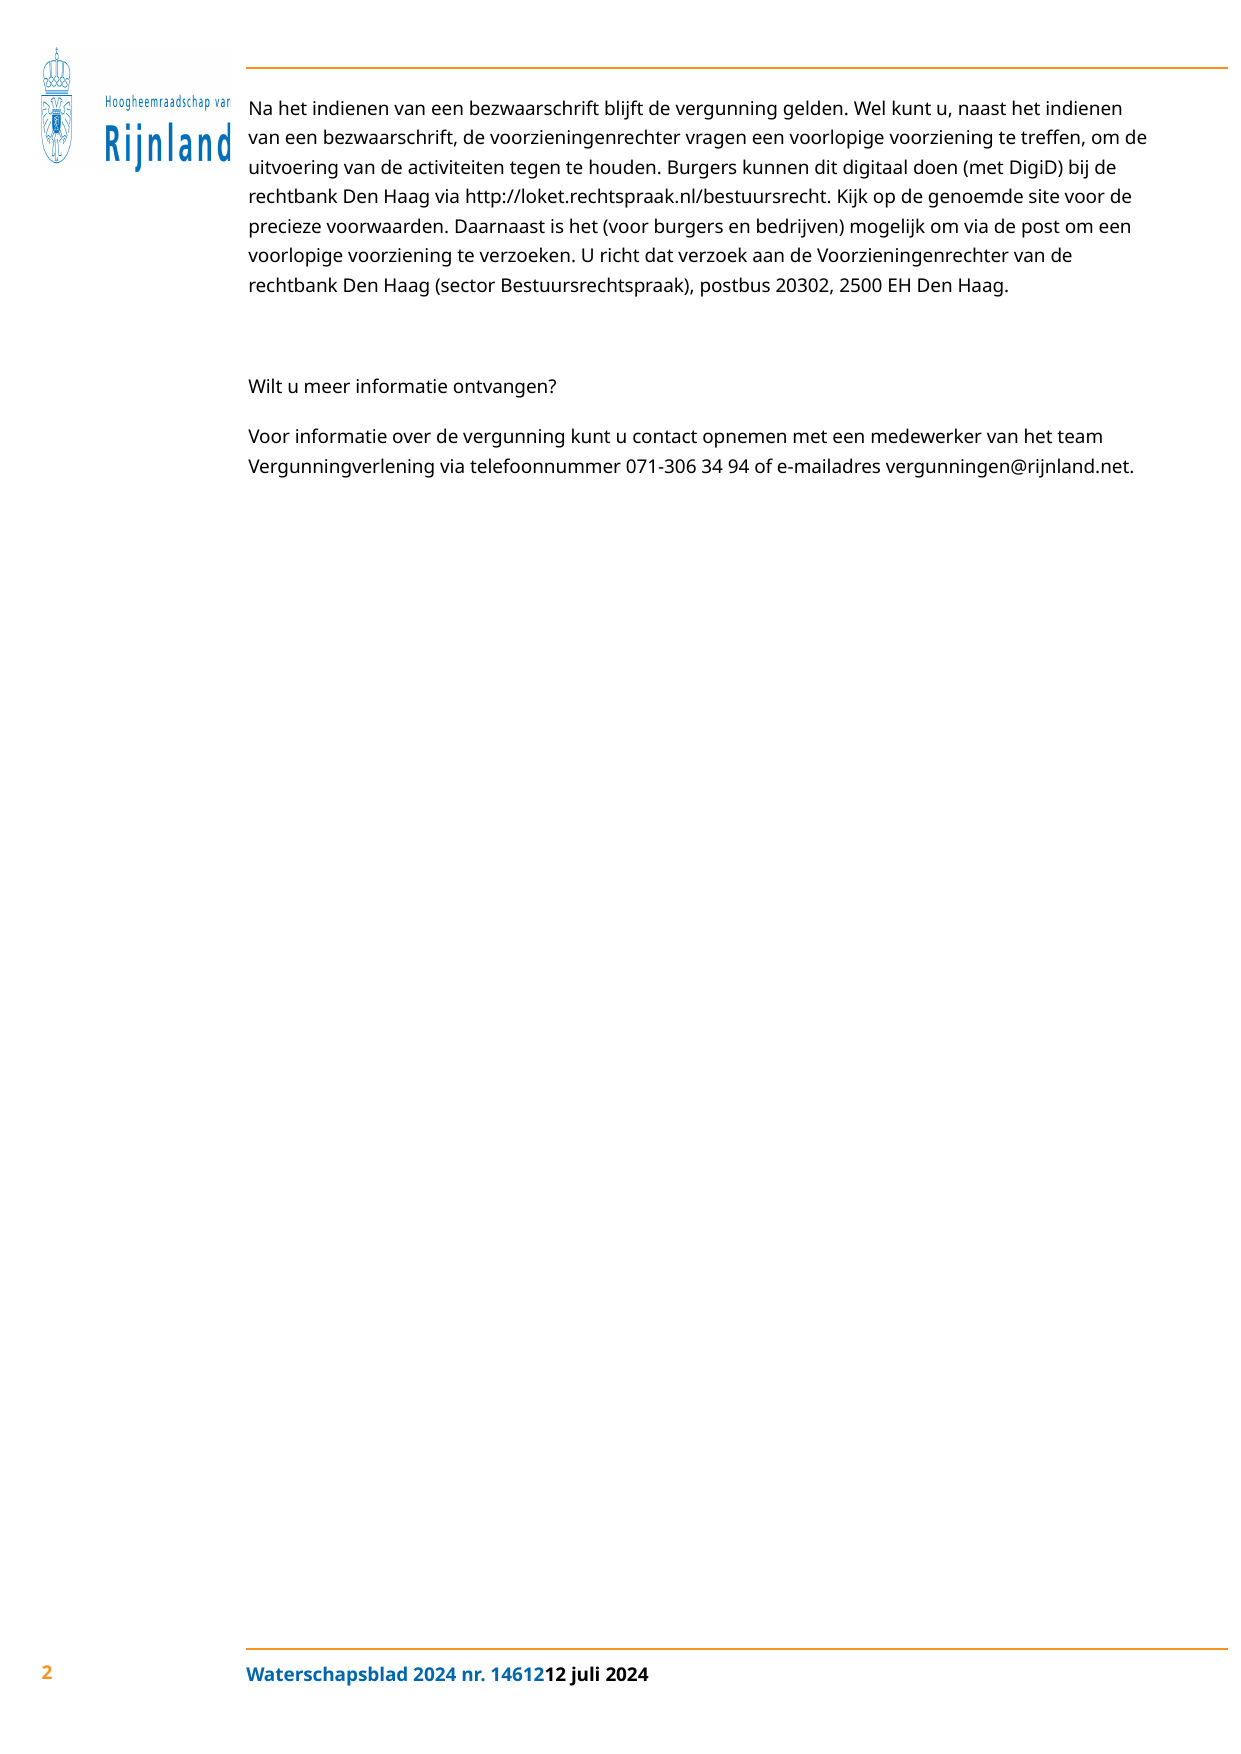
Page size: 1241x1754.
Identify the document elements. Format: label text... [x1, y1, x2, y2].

text Na het indienen van een bezwaarschrift blijft de vergunning gelden. Wel kunt u, naast het indienen van een bezwaarschrift, de voorzieningenrechter vragen een voorlopige voorziening te treffen, om de uitvoering van de activiteiten tegen te houden. Burgers kunnen dit digitaal doen (met DigiD) bij de rechtbank Den Haag via http://loket.rechtspraak.nl/bestuursrecht. Kijk op de genoemde site voor de precieze voorwaarden. Daarnaast is het (voor burgers en bedrijven) mogelijk om via de post om een voorlopige voorziening te verzoeken. U richt dat verzoek aan de Voorzieningenrechter van de rechtbank Den Haag (sector Bestuursrechtspraak), postbus 20302, 2500 EH Den Haag. [248, 95, 1152, 298]
picture [41, 47, 231, 172]
text Wilt u meer informatie ontvangen? [248, 373, 1152, 399]
text Voor informatie over de vergunning kunt u contact opnemen met een medewerker van het team Vergunningverlening via telefoonnummer 071-306 34 94 of e-mailadres vergunningen@rijnland.net. [248, 423, 1152, 479]
